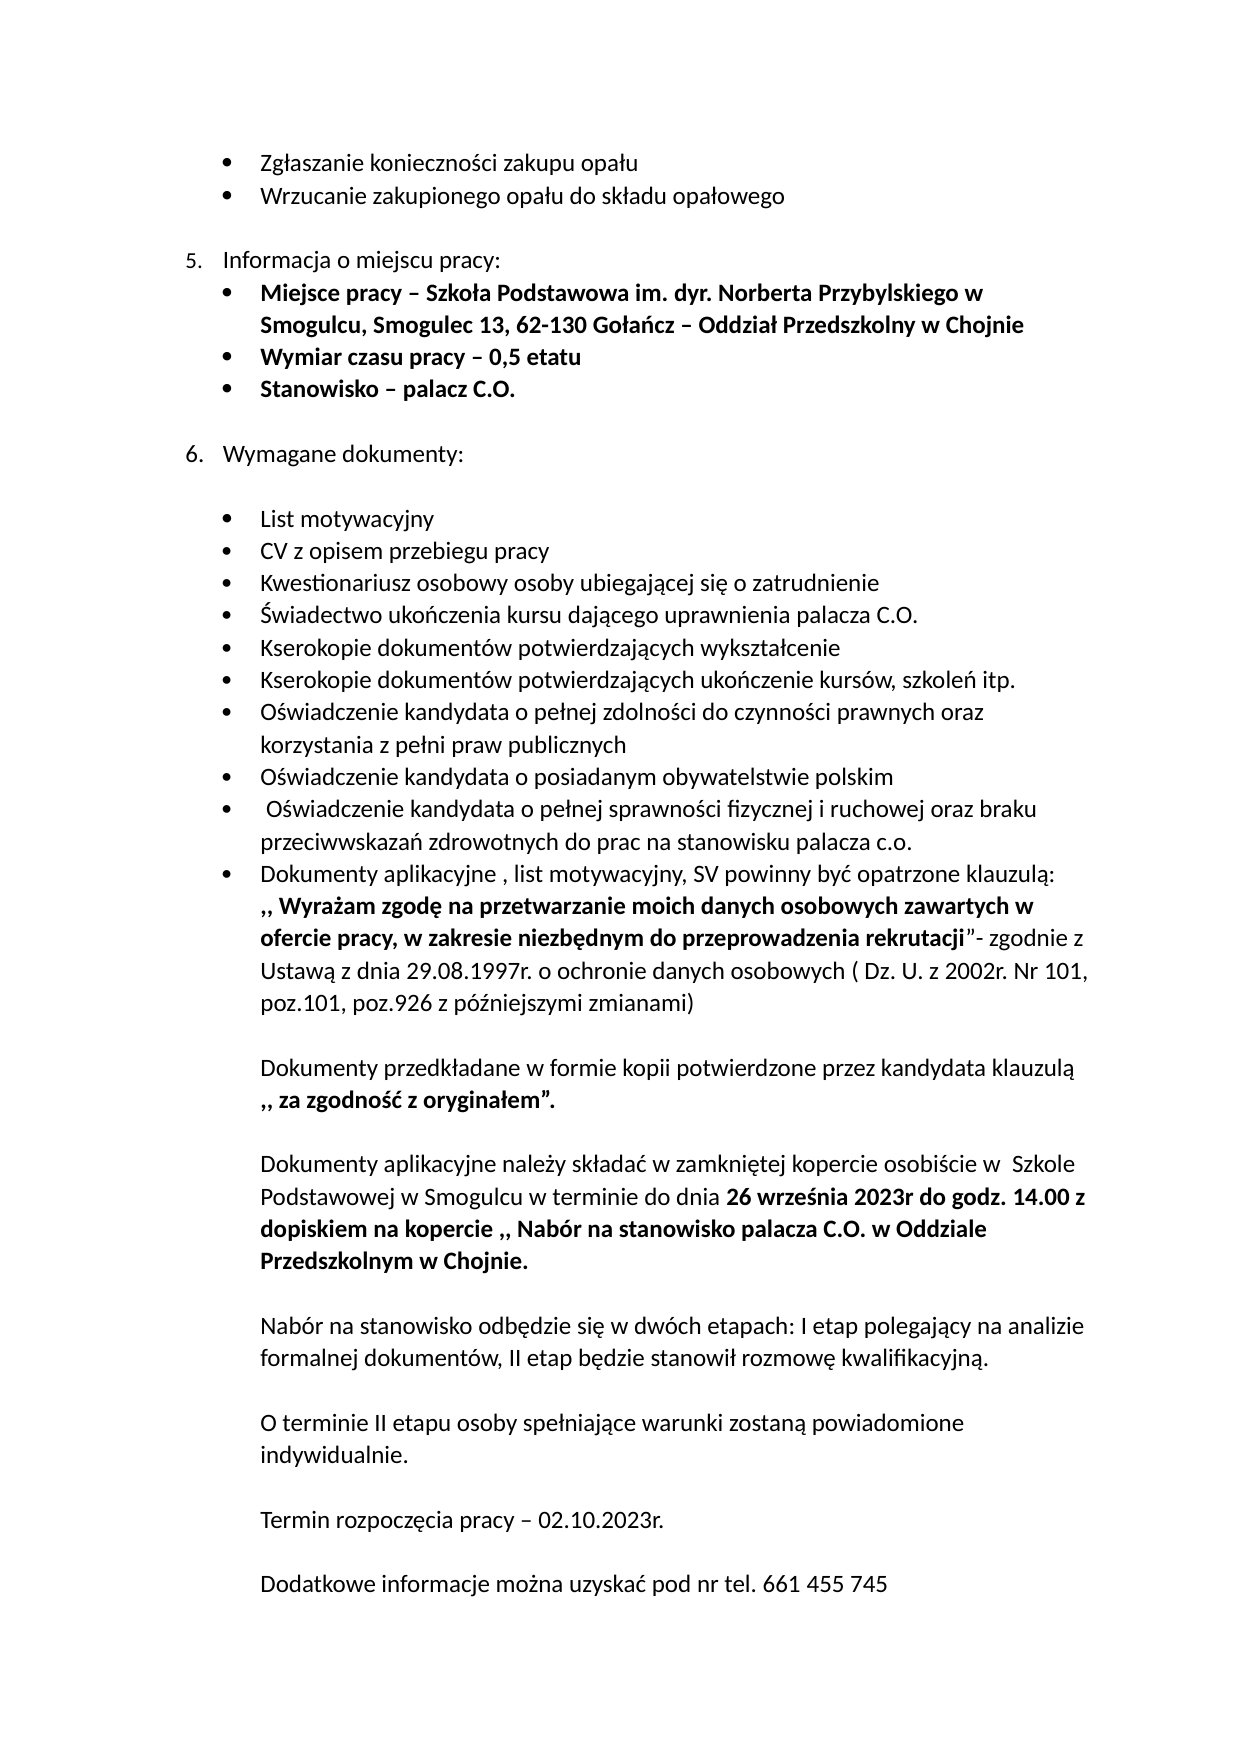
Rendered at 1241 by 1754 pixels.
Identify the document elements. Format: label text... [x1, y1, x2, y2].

list Dodatkowe informacje można uzyskać pod nr tel. 661 455 745 [260, 1568, 1093, 1599]
list O terminie II etapu osoby spełniające warunki zostaną powiadomione indywidualnie. [260, 1407, 1093, 1470]
list Kwestionariusz osobowy osoby ubiegającej się o zatrudnienie [223, 567, 1093, 598]
list List motywacyjny [223, 503, 1093, 533]
list Informacja o miejscu pracy: [185, 244, 1093, 275]
list Kserokopie dokumentów potwierdzających wykształcenie [223, 632, 1093, 662]
list Świadectwo ukończenia kursu dającego uprawnienia palacza C.O. [223, 600, 1093, 630]
list Nabór na stanowisko odbędzie się w dwóch etapach: I etap polegający na analizie formalnej dokumentów, II etap będzie stanowił rozmowę kwalifikacyjną. [260, 1310, 1093, 1373]
list Dokumenty aplikacyjne należy składać w zamkniętej kopercie osobiście w Szkole Podstawowej w Smogulcu w terminie do dnia 26 września 2023r do godz. 14.00 z dopiskiem na kopercie ,, Nabór na stanowisko palacza C.O. w Oddziale Przedszkolnym w Chojnie. [260, 1149, 1093, 1276]
list Wymiar czasu pracy – 0,5 etatu [223, 341, 1093, 372]
list Dokumenty przedkładane w formie kopii potwierdzone przez kandydata klauzulą ,, za zgodność z oryginałem”. [260, 1052, 1093, 1114]
list CV z opisem przebiegu pracy [223, 535, 1093, 566]
list Zgłaszanie konieczności zakupu opału [223, 148, 1093, 178]
list Kserokopie dokumentów potwierdzających ukończenie kursów, szkoleń itp. [223, 664, 1093, 695]
list Oświadczenie kandydata o pełnej sprawności fizycznej i ruchowej oraz braku przeciwwskazań zdrowotnych do prac na stanowisku palacza c.o. [223, 793, 1093, 856]
list Oświadczenie kandydata o posiadanym obywatelstwie polskim [223, 761, 1093, 792]
list Stanowisko – palacz C.O. [223, 374, 1093, 404]
list Miejsce pracy – Szkoła Podstawowa im. dyr. Norberta Przybylskiego w Smogulcu, Smogulec 13, 62-130 Gołańcz – Oddział Przedszkolny w Chojnie [223, 277, 1093, 339]
list Dokumenty aplikacyjne , list motywacyjny, SV powinny być opatrzone klauzulą: ,, Wyrażam zgodę na przetwarzanie moich danych osobowych zawartych w ofercie pracy, w zakresie niezbędnym do przeprowadzenia rekrutacji”- zgodnie z Ustawą z dnia 29.08.1997r. o ochronie danych osobowych ( Dz. U. z 2002r. Nr 101, poz.101, poz.926 z późniejszymi zmianami) [223, 858, 1093, 1018]
list Wrzucanie zakupionego opału do składu opałowego [223, 180, 1093, 210]
list Oświadczenie kandydata o pełnej zdolności do czynności prawnych oraz korzystania z pełni praw publicznych [223, 697, 1093, 759]
list Wymagane dokumenty: [185, 438, 1093, 469]
list Termin rozpoczęcia pracy – 02.10.2023r. [260, 1504, 1093, 1534]
